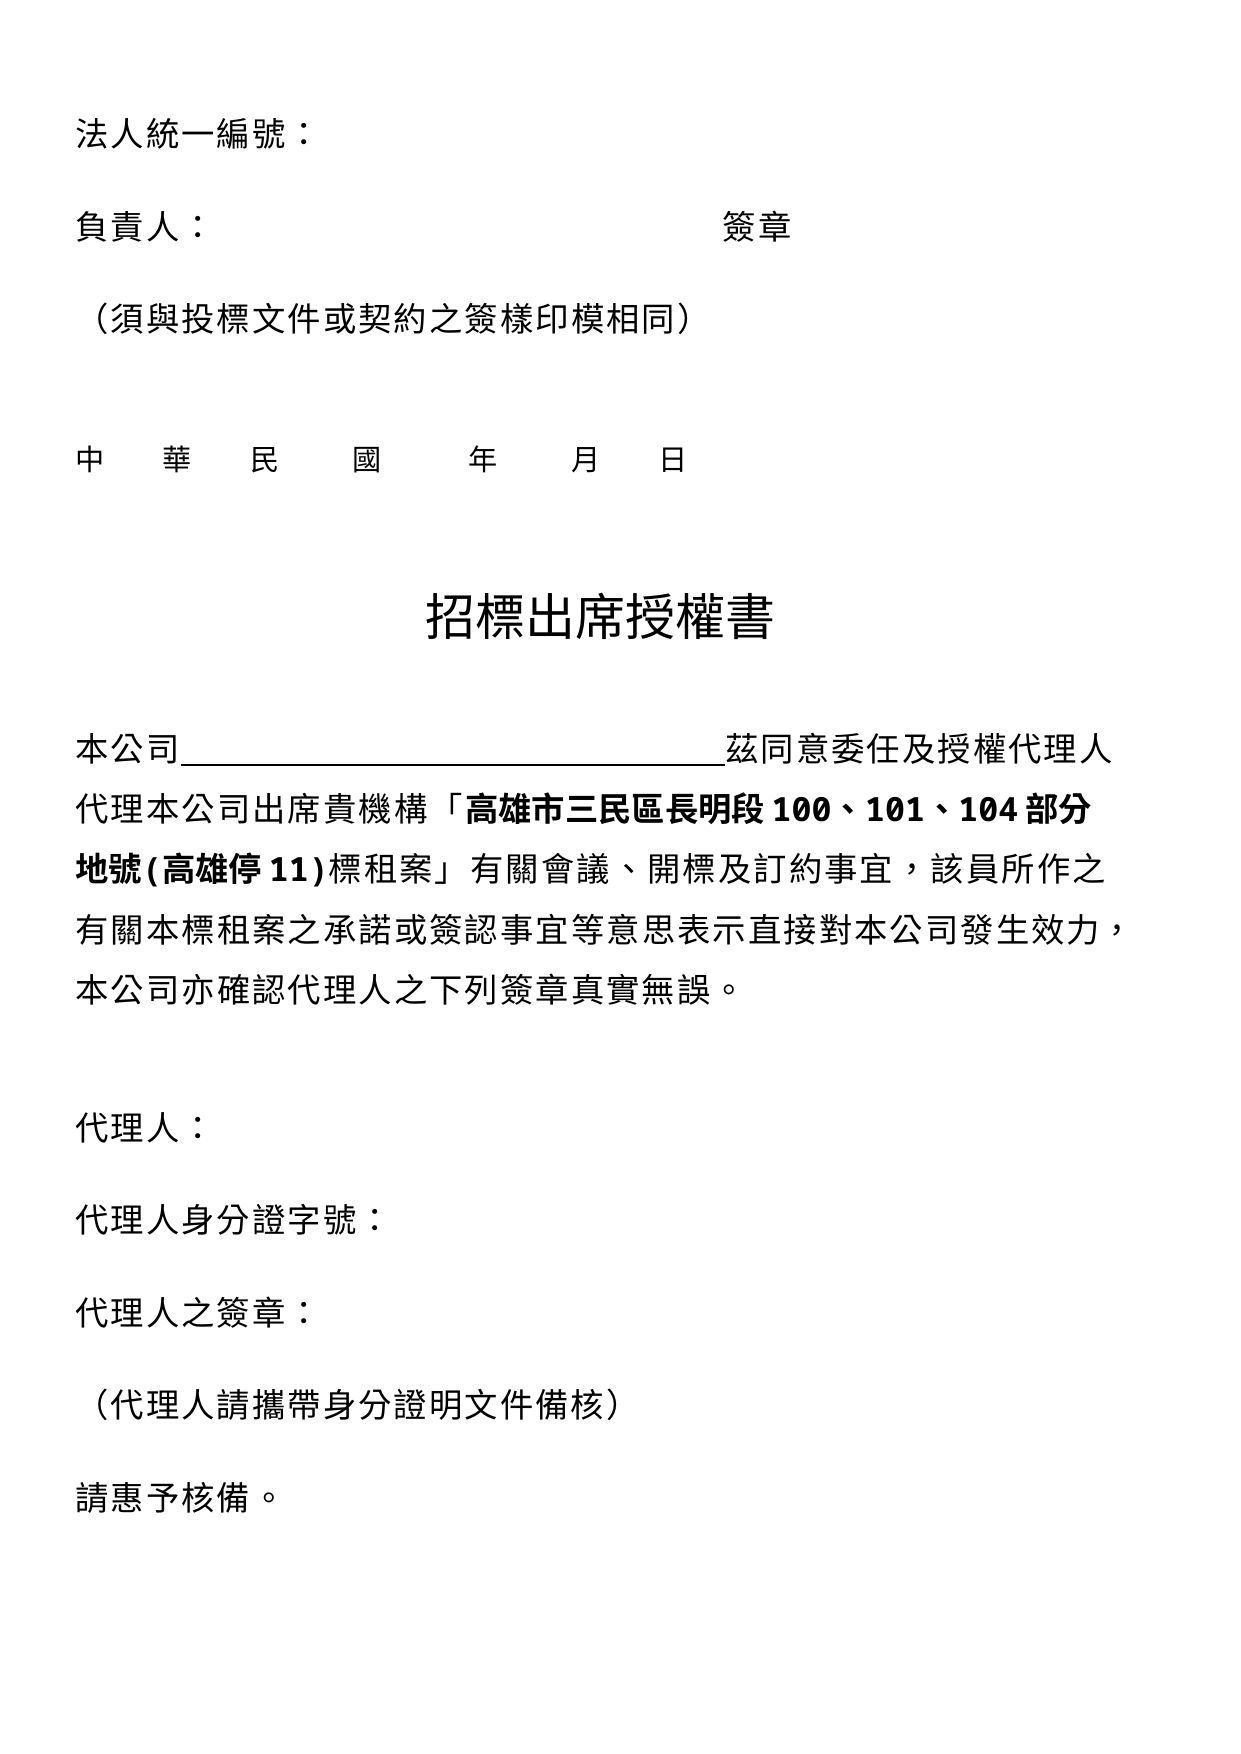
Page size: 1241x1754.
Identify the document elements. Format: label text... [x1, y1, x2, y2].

text 本公司 茲同意委任及授權代理人 代理本公司出席貴機構「高雄市三民區長明段100、101、104部分地號(高雄停11)標租案」有關會議、開標及訂約事宜，該員所作之有關本標租案之承諾或簽認事宜等意思表示直接對本公司發生效力，本公司亦確認代理人之下列簽章真實無誤。 [75, 722, 1121, 1012]
text （須與投標文件或契約之簽樣印模相同） [75, 276, 1000, 338]
text （代理人請攜帶身分證明文件備核） [75, 1362, 1051, 1424]
text 法人統一編號： [75, 91, 1000, 153]
text 中 華 民 國 年 月 日 [75, 353, 1125, 478]
text 代理人之簽章： [75, 1269, 1051, 1332]
text 請惠予核備。 [75, 1454, 1000, 1517]
text 代理人身分證字號： [75, 1177, 1051, 1239]
text 招標出席授權書 [262, 541, 937, 666]
text 負責人： 簽章 [75, 183, 1000, 246]
text 代理人： [75, 1084, 1051, 1147]
